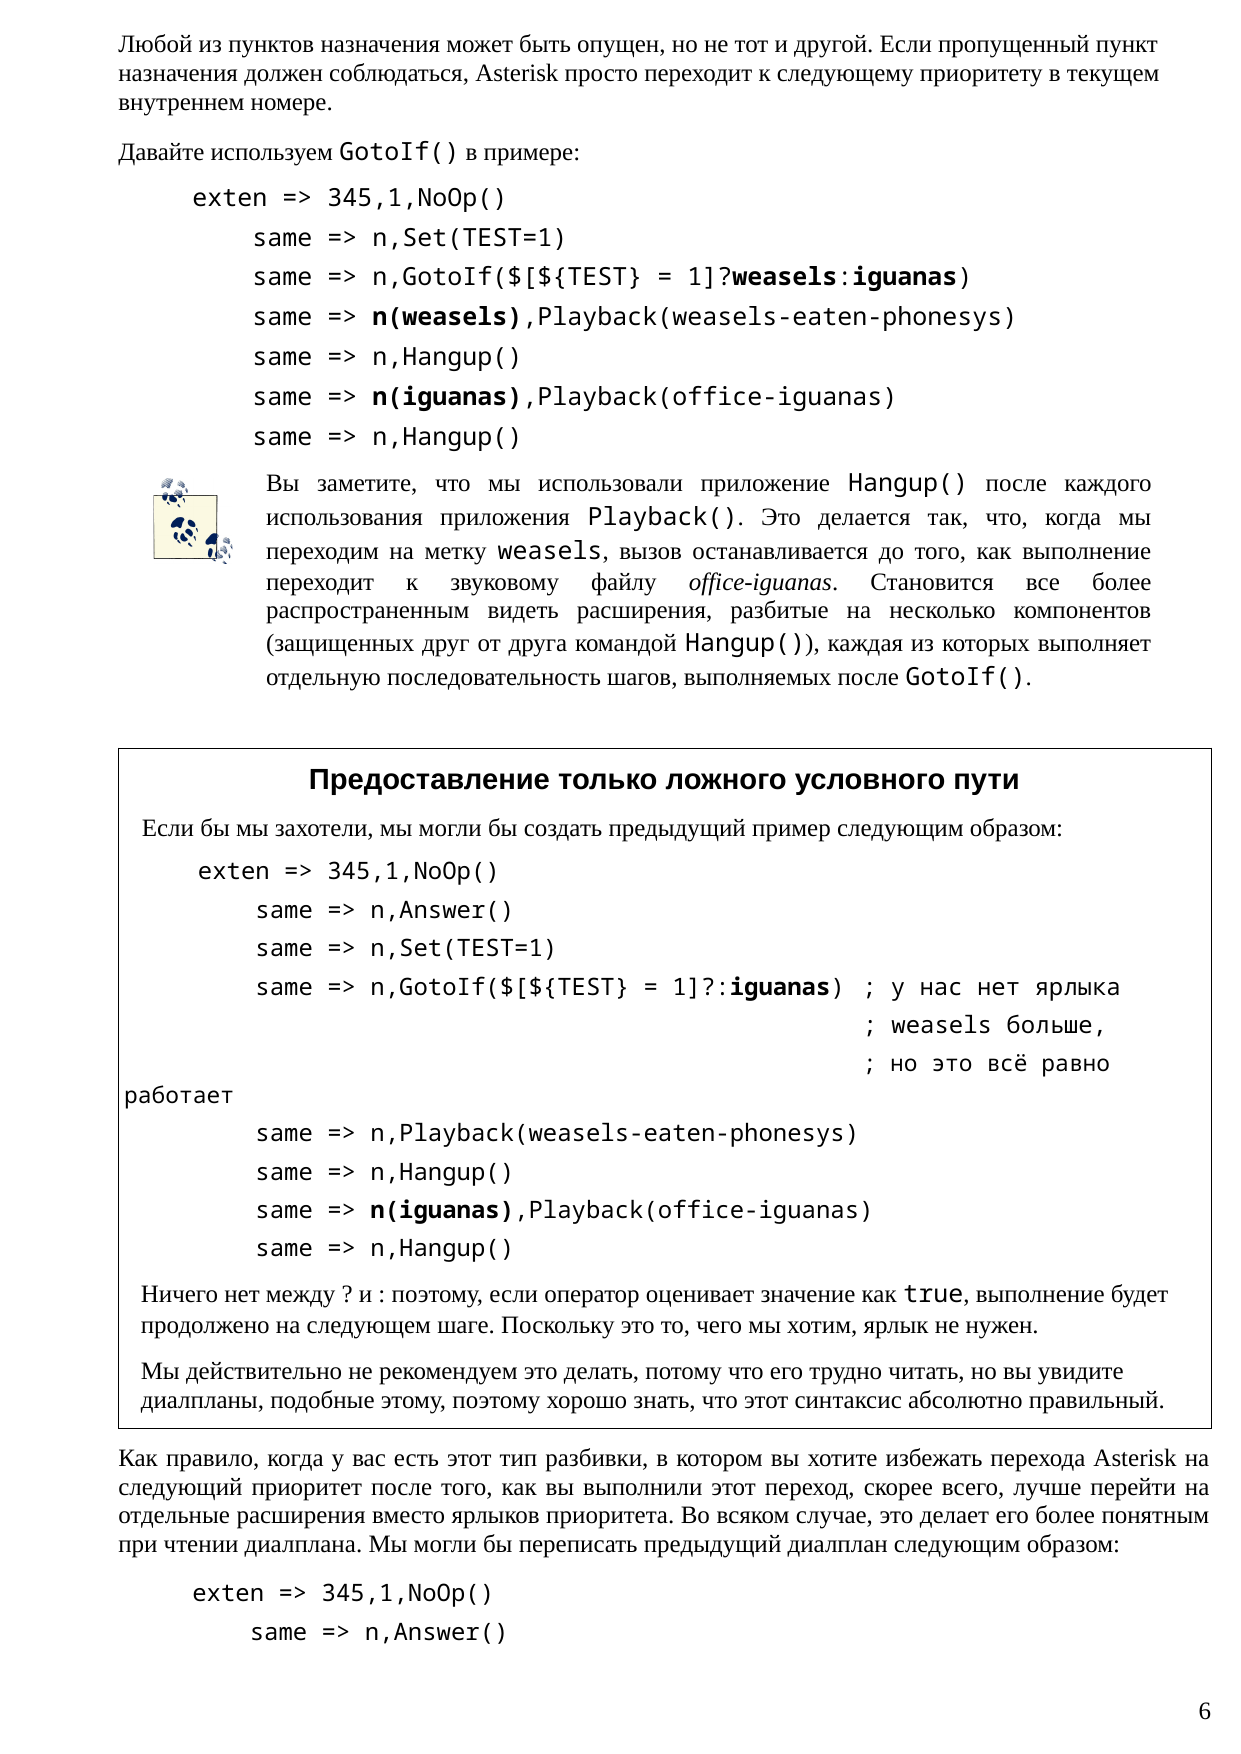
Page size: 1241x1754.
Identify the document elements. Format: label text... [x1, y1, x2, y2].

text same => n,GotoIf($[${TEST} = 1]?weasels:iguanas) [192, 259, 1211, 293]
text exten => 345,1,NoOp() [192, 179, 1211, 213]
text same => n,Answer() [192, 1614, 1211, 1647]
text same => n,Hangup() [192, 339, 1211, 373]
text same => n(iguanas),Playback(office-iguanas) [192, 379, 1211, 413]
table_header Предоставление только ложного условного пути Если бы мы захотели, мы могли бы создать предыдущий пример следующим образом: exten => 345,1,NoOp() same => n,Answer() same => n,Set(TEST=1) same => n,GotoIf($[${TEST} = 1]?:iguanas) ; у нас нет ярлыка ; weasels больше, ; но это всё равно работает same => n,Playback(weasels-eaten-phonesys) same => n,Hangup() same => n(iguanas),Playback(office-iguanas) same => n,Hangup() Ничего нет между ? и : поэтому, если оператор оценивает значение как true, выполнение будет продолжено на следующем шаге. Поскольку это то, чего мы хотим, ярлык не нужен. Мы действительно не рекомендуем это делать, потому что его трудно читать, но вы увидите диалпланы, подобные этому, поэтому хорошо знать, что этот синтаксис абсолютно правильный. [119, 749, 1211, 1428]
text Давайте используем GotoIf() в примере: [118, 133, 1211, 167]
text same => n,Hangup() [192, 419, 1211, 453]
text Любой из пунктов назначения может быть опущен, но не тот и другой. Если пропущенный пункт назначения должен соблюдаться, Asterisk просто переходит к следующему приоритету в текущем внутреннем номере. [118, 29, 1211, 116]
text Вы заметите, что мы использовали приложение Hangup() после каждого использования приложения Playback(). Это делается так, что, когда мы переходим на метку weasels, вызов останавливается до того, как выполнение переходит к звуковому файлу office-iguanas. Становится все более распространенным видеть расширения, разбитые на несколько компонентов (защищенных друг от друга командой Hangup()), каждая из которых выполняет отдельную последовательность шагов, выполняемых после GotoIf(). [266, 464, 1152, 692]
picture [153, 478, 233, 564]
text Как правило, когда у вас есть этот тип разбивки, в котором вы хотите избежать перехода Asterisk на следующий приоритет после того, как вы выполнили этот переход, скорее всего, лучше перейти на отдельные расширения вместо ярлыков приоритета. Во всяком случае, это делает его более понятным при чтении диалплана. Мы могли бы переписать предыдущий диалплан следующим образом: [118, 1443, 1211, 1558]
text same => n(weasels),Playback(weasels-eaten-phonesys) [192, 299, 1211, 333]
text same => n,Set(TEST=1) [192, 219, 1211, 253]
text exten => 345,1,NoOp() [192, 1576, 1211, 1608]
